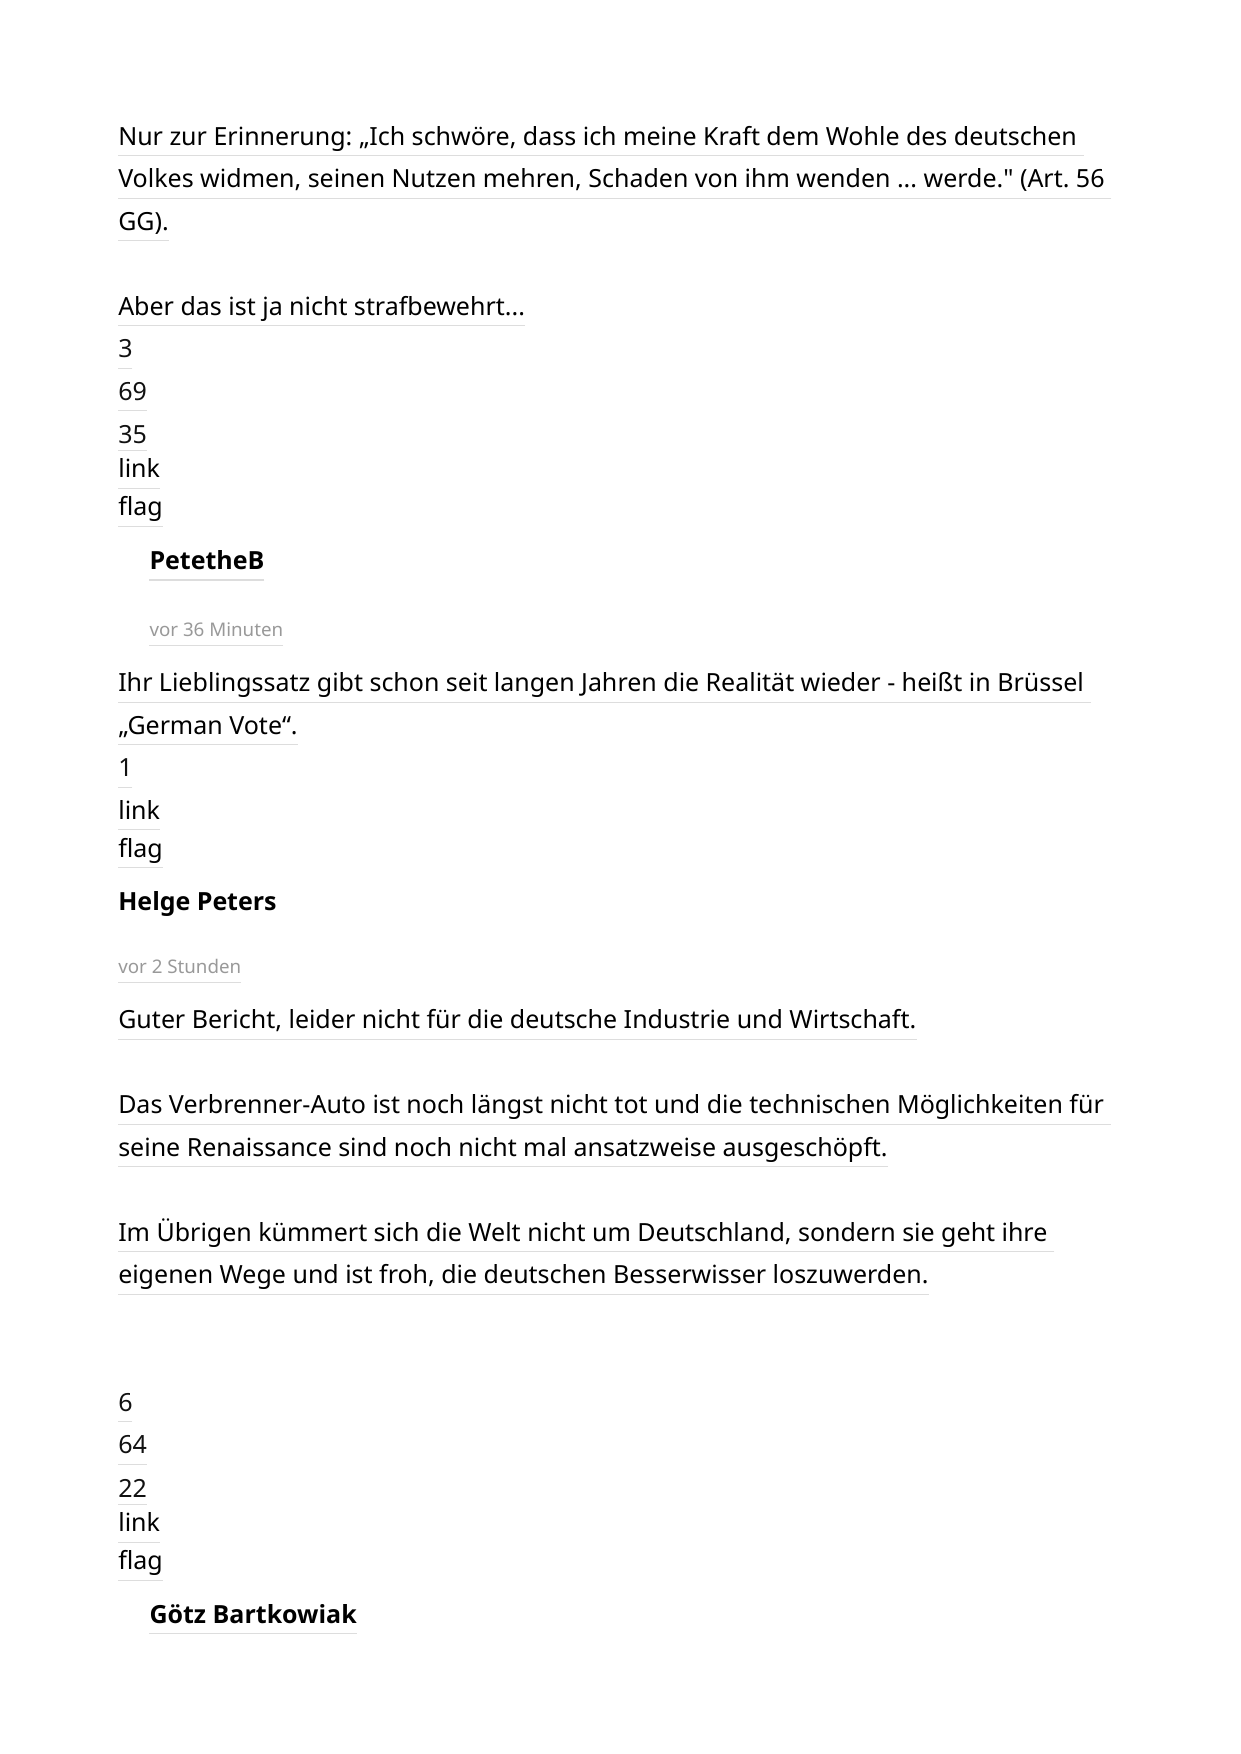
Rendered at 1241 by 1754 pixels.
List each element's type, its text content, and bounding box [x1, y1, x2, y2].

text flag [118, 1543, 1122, 1581]
text link [118, 792, 1122, 830]
text flag [118, 830, 1122, 868]
text Ihr Lieblingssatz gibt schon seit langen Jahren die Realität wieder - heißt in Brüssel „German Vote“. [118, 665, 1122, 745]
text Nur zur Erinnerung: „Ich schwöre, dass ich meine Kraft dem Wohle des deutschen Volkes widmen, seinen Nutzen mehren, Schaden von ihm wenden ... werde." (Art. 56 GG). Aber das ist ja nicht strafbewehrt... [118, 118, 1122, 326]
text Götz Bartkowiak [149, 1596, 1122, 1634]
text 1 [118, 750, 1122, 788]
text 64 [118, 1427, 1122, 1465]
text 35 [118, 416, 1122, 451]
text vor 36 Minuten [149, 616, 1117, 646]
text 69 [118, 373, 1122, 411]
text flag [118, 489, 1122, 527]
text vor 2 Stunden [118, 953, 1117, 983]
text 22 [118, 1469, 1122, 1505]
text link [118, 1505, 1122, 1543]
text Helge Peters [118, 884, 1122, 918]
text PetetheB [149, 543, 1122, 581]
text Guter Bericht, leider nicht für die deutsche Industrie und Wirtschaft. Das Verbrenner-Auto ist noch längst nicht tot und die technischen Möglichkeiten für seine Renaissance sind noch nicht mal ansatzweise ausgeschöpft. Im Übrigen kümmert sich die Welt nicht um Deutschland, sondern sie geht ihre eigenen Wege und ist froh, die deutschen Besserwisser loszuwerden. [118, 1002, 1122, 1380]
text link [118, 451, 1122, 489]
text 6 [118, 1384, 1122, 1422]
text 3 [118, 331, 1122, 369]
